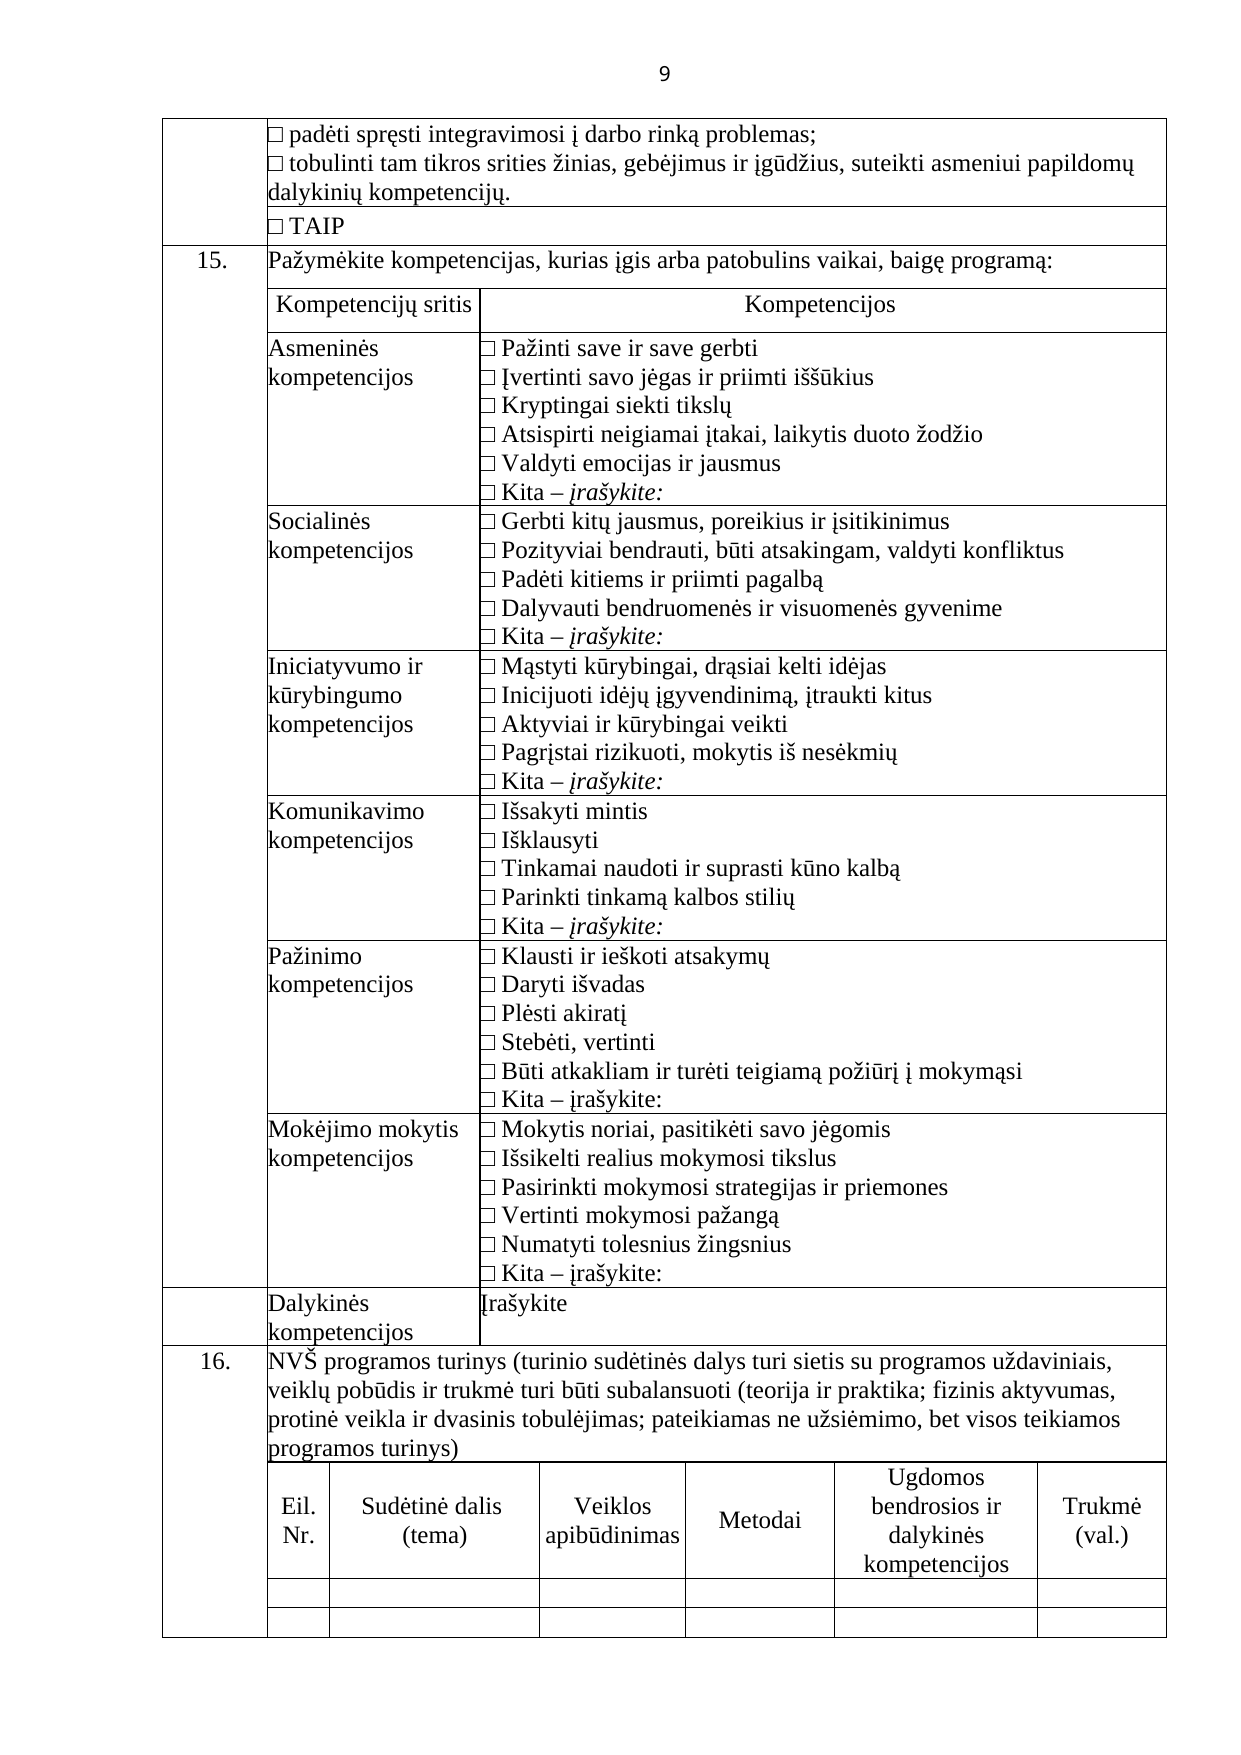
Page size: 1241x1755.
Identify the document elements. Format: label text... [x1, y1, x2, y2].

table_cell 15. [163, 246, 267, 1287]
table_cell [268, 1579, 329, 1607]
table_cell □ Mokytis noriai, pasitikėti savo jėgomis □ Išsikelti realius mokymosi tikslus □ Pasirinkti mokymosi strategijas ir priemones □ Vertinti mokymosi pažangą □ Numatyti tolesnius žingsnius □ Kita – įrašykite: [481, 1114, 1166, 1287]
table_cell [835, 1608, 1037, 1637]
table_cell [540, 1608, 685, 1637]
table_cell Eil. Nr. [268, 1463, 329, 1577]
table_cell Pažinimo kompetencijos [268, 941, 479, 1113]
table_cell [163, 119, 267, 244]
table_cell [686, 1579, 834, 1607]
table_cell Kompetencijos [481, 289, 1166, 332]
table_cell [1038, 1579, 1166, 1607]
table_cell Mokėjimo mokytis kompetencijos [268, 1114, 479, 1287]
table_cell [330, 1579, 539, 1607]
table_cell □ TAIP [268, 207, 1166, 244]
table_cell □ Gerbti kitų jausmus, poreikius ir įsitikinimus □ Pozityviai bendrauti, būti atsakingam, valdyti konfliktus □ Padėti kitiems ir priimti pagalbą □ Dalyvauti bendruomenės ir visuomenės gyvenime □ Kita – įrašykite: [481, 506, 1166, 650]
table_cell Socialinės kompetencijos [268, 506, 479, 650]
table_cell □ Pažinti save ir save gerbti □ Įvertinti savo jėgas ir priimti iššūkius □ Kryptingai siekti tikslų □ Atsispirti neigiamai įtakai, laikytis duoto žodžio □ Valdyti emocijas ir jausmus □ Kita – įrašykite: [481, 333, 1166, 505]
table_cell [835, 1579, 1037, 1607]
table_cell Kompetencijų sritis [268, 289, 479, 332]
table_cell [686, 1608, 834, 1637]
table_cell Komunikavimo kompetencijos [268, 796, 479, 940]
table_cell [330, 1608, 539, 1637]
table_cell Įrašykite [481, 1288, 1166, 1345]
table_cell □ Mąstyti kūrybingai, drąsiai kelti idėjas □ Inicijuoti idėjų įgyvendinimą, įtraukti kitus □ Aktyviai ir kūrybingai veikti □ Pagrįstai rizikuoti, mokytis iš nesėkmių □ Kita – įrašykite: [481, 651, 1166, 795]
table_cell □ Klausti ir ieškoti atsakymų □ Daryti išvadas □ Plėsti akiratį □ Stebėti, vertinti □ Būti atkakliam ir turėti teigiamą požiūrį į mokymąsi □ Kita – įrašykite: [481, 941, 1166, 1113]
table_cell NVŠ programos turinys (turinio sudėtinės dalys turi sietis su programos uždaviniais, veiklų pobūdis ir trukmė turi būti subalansuoti (teorija ir praktika; fizinis aktyvumas, protinė veikla ir dvasinis tobulėjimas; pateikiamas ne užsiėmimo, bet visos teikiamos programos turinys) [268, 1346, 1166, 1461]
table_cell Veiklos apibūdinimas [540, 1463, 685, 1577]
table_cell [268, 1608, 329, 1637]
table_cell [163, 1288, 267, 1345]
table_cell □ padėti spręsti integravimosi į darbo rinką problemas; □ tobulinti tam tikros srities žinias, gebėjimus ir įgūdžius, suteikti asmeniui papildomų dalykinių kompetencijų. [268, 119, 1166, 206]
table_cell Pažymėkite kompetencijas, kurias įgis arba patobulins vaikai, baigę programą: [268, 246, 1166, 288]
table_cell Iniciatyvumo ir kūrybingumo kompetencijos [268, 651, 479, 795]
table_cell [1038, 1608, 1166, 1637]
table_cell Metodai [686, 1463, 834, 1577]
table_cell Dalykinės kompetencijos [268, 1288, 479, 1345]
table_cell Sudėtinė dalis (tema) [330, 1463, 539, 1577]
table_cell 16. [163, 1346, 267, 1637]
table_cell Ugdomos bendrosios ir dalykinės kompetencijos [835, 1463, 1037, 1577]
table_cell [540, 1579, 685, 1607]
table_cell Asmeninės kompetencijos [268, 333, 479, 505]
table_cell □ Išsakyti mintis □ Išklausyti □ Tinkamai naudoti ir suprasti kūno kalbą □ Parinkti tinkamą kalbos stilių □ Kita – įrašykite: [481, 796, 1166, 940]
table_cell Trukmė (val.) [1038, 1463, 1166, 1577]
